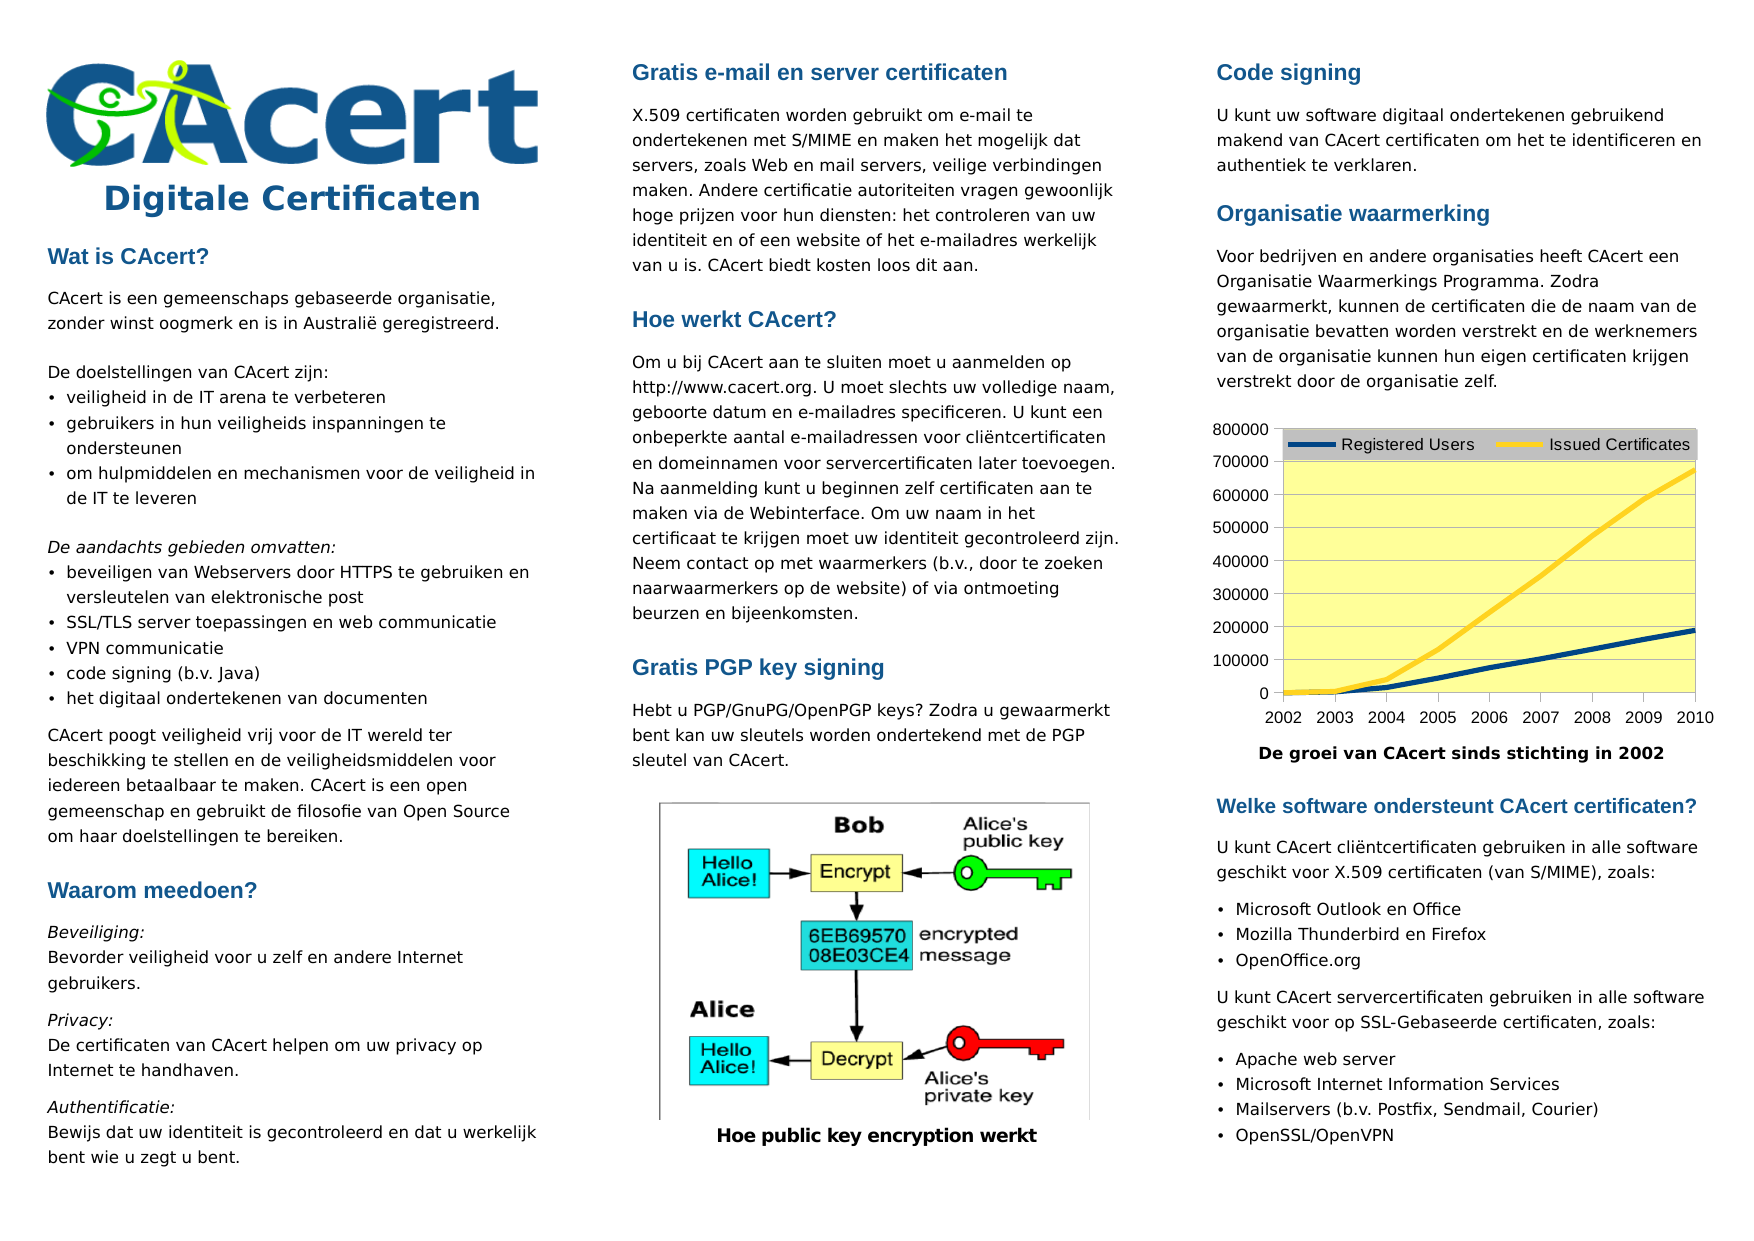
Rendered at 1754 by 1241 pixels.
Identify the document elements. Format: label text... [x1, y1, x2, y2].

list om hulpmiddelen en mechanismen voor de veiligheid in de IT te leveren [48, 464, 537, 508]
subtitle Authentificatie: [47, 1097, 537, 1117]
subtitle Beveiliging: [47, 923, 537, 943]
list het digitaal ondertekenen van documenten [48, 689, 537, 708]
subtitle Organisatie waarmerking [1216, 200, 1707, 226]
picture [659, 802, 1090, 1120]
text Voor bedrijven en andere organisaties heeft CAcert een Organisatie Waarmerkings Programma. Zodra gewaarmerkt, kunnen de certificaten die de naam van de organisatie bevatten worden verstrekt en de werknemers van de organisatie kunnen hun eigen certificaten krijgen verstrekt door de organisatie zelf. [1216, 246, 1707, 391]
list veiligheid in de IT arena te verbeteren [48, 388, 537, 408]
list Mailservers (b.v. Postfix, Sendmail, Courier) [1218, 1100, 1707, 1119]
subtitle Waarom meedoen? [47, 877, 537, 903]
text De groei van CAcert sinds stichting in 2002 [1216, 739, 1707, 763]
list gebruikers in hun veiligheids inspanningen te ondersteunen [48, 413, 537, 458]
subtitle Privacy: [47, 1010, 537, 1030]
list Apache web server [1218, 1049, 1707, 1069]
subtitle Code signing [1216, 59, 1707, 85]
text U kunt uw software digitaal ondertekenen gebruikend makend van CAcert certificaten om het te identificeren en authentiek te verklaren. [1216, 106, 1707, 175]
list beveiligen van Webservers door HTTPS te gebruiken en versleutelen van elektronische post [48, 563, 537, 607]
text Om u bij CAcert aan te sluiten moet u aanmelden op http://www.cacert.org. U moet slechts uw volledige naam, geboorte datum en e-mailadres specificeren. U kunt een onbeperkte aantal e-mailadressen voor cliëntcertificaten en domeinnamen voor servercertificaten later toevoegen. [632, 353, 1122, 473]
list OpenOffice.org [1218, 950, 1707, 970]
list SSL/TLS server toepassingen en web communicatie [48, 613, 537, 633]
text U kunt CAcert cliëntcertificaten gebruiken in alle software geschikt voor X.509 certificaten (van S/MIME), zoals: [1216, 838, 1707, 882]
text De certificaten van CAcert helpen om uw privacy op Internet te handhaven. [47, 1036, 537, 1080]
subtitle Hoe werkt CAcert? [632, 306, 1122, 333]
text Bevorder veiligheid voor u zelf en andere Internet gebruikers. [47, 948, 537, 993]
text Hebt u PGP/GnuPG/OpenPGP keys? Zodra u gewaarmerkt bent kan uw sleutels worden ondertekend met de PGP sleutel van CAcert. [632, 701, 1122, 771]
subtitle Gratis PGP key signing [632, 654, 1122, 681]
text Bewijs dat uw identiteit is gecontroleerd en dat u werkelijk bent wie u zegt u bent. [47, 1123, 537, 1167]
text Hoe public key encryption werkt [632, 788, 1122, 1147]
list OpenSSL/OpenVPN [1218, 1125, 1707, 1145]
subtitle Wat is CAcert? [47, 243, 537, 269]
text De doelstellingen van CAcert zijn: [47, 363, 537, 382]
list Mozilla Thunderbird en Firefox [1218, 925, 1707, 944]
text CAcert poogt veiligheid vrij voor de IT wereld ter beschikking te stellen en de veiligheidsmiddelen voor iedereen betaalbaar te maken. CAcert is een open gemeenschap en gebruikt de filosofie van Open Source om haar doelstellingen te bereiken. [47, 726, 537, 846]
text [1216, 397, 1707, 410]
subtitle Gratis e-mail en server certificaten [632, 59, 1122, 85]
text Na aanmelding kunt u beginnen zelf certificaten aan te maken via de Webinterface. Om uw naam in het certificaat te krijgen moet uw identiteit gecontroleerd zijn. Neem contact op met waarmerkers (b.v., door te zoeken naarwaarmerkers op de website) of via ontmoeting beurzen en bijeenkomsten. [632, 479, 1122, 623]
text CAcert is een gemeenschaps gebaseerde organisatie, zonder winst oogmerk en is in Australië geregistreerd. [47, 289, 537, 334]
text U kunt CAcert servercertificaten gebruiken in alle software geschikt voor op SSL-Gebaseerde certificaten, zoals: [1216, 987, 1707, 1032]
text Digitale Certificaten [47, 168, 537, 218]
list code signing (b.v. Java) [48, 664, 537, 683]
subtitle De aandachts gebieden omvatten: [47, 538, 537, 557]
list VPN communicatie [48, 638, 537, 658]
subtitle Welke software ondersteunt CAcert certificaten? [1216, 794, 1707, 818]
list Microsoft Internet Information Services [1218, 1075, 1707, 1094]
list Microsoft Outlook en Office [1218, 900, 1707, 919]
picture [45, 59, 540, 168]
text X.509 certificaten worden gebruikt om e-mail te ondertekenen met S/MIME en maken het mogelijk dat servers, zoals Web en mail servers, veilige verbindingen maken. Andere certificatie autoriteiten vragen gewoonlijk hoge prijzen voor hun diensten: het controleren van uw identiteit en of een website of het e-mailadres werkelijk van u is. CAcert biedt kosten loos dit aan. [632, 106, 1122, 276]
